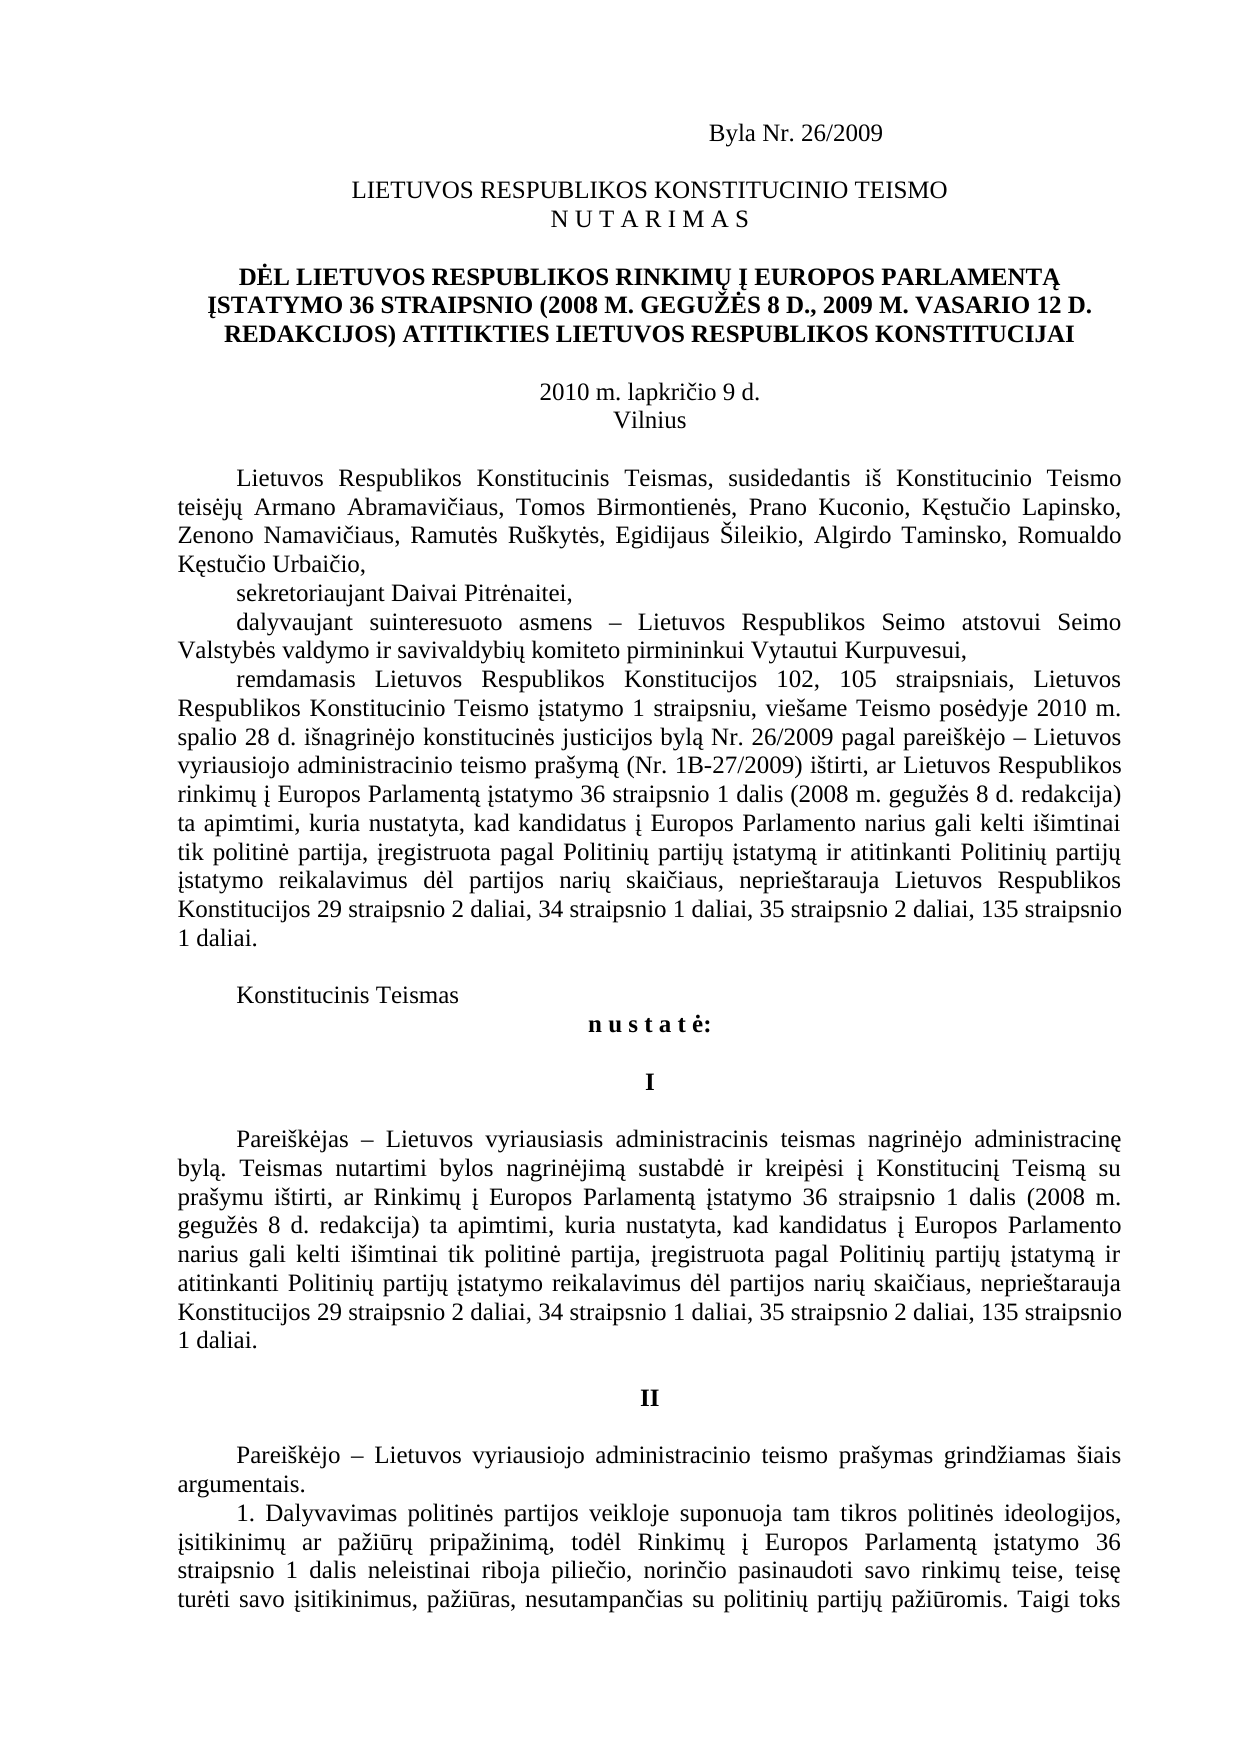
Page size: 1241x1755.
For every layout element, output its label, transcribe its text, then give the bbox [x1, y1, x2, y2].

text LIETUVOS RESPUBLIKOS KONSTITUCINIO TEISMO [177, 176, 1122, 204]
text sekretoriaujant Daivai Pitrėnaitei, [177, 578, 1122, 607]
text remdamasis Lietuvos Respublikos Konstitucijos 102, 105 straipsniais, Lietuvos Respublikos Konstitucinio Teismo įstatymo 1 straipsniu, viešame Teismo posėdyje 2010 m. spalio 28 d. išnagrinėjo konstitucinės justicijos bylą Nr. 26/2009 pagal pareiškėjo – Lietuvos vyriausiojo administracinio teismo prašymą (Nr. 1B-27/2009) ištirti, ar Lietuvos Respublikos rinkimų į Europos Parlamentą įstatymo 36 straipsnio 1 dalis (2008 m. gegužės 8 d. redakcija) ta apimtimi, kuria nustatyta, kad kandidatus į Europos Parlamento narius gali kelti išimtinai tik politinė partija, įregistruota pagal Politinių partijų įstatymą ir atitinkanti Politinių partijų įstatymo reikalavimus dėl partijos narių skaičiaus, neprieštarauja Lietuvos Respublikos Konstitucijos 29 straipsnio 2 daliai, 34 straipsnio 1 daliai, 35 straipsnio 2 daliai, 135 straipsnio 1 daliai. [177, 664, 1122, 952]
text Vilnius [177, 406, 1122, 434]
text 1. Dalyvavimas politinės partijos veikloje suponuoja tam tikros politinės ideologijos, įsitikinimų ar pažiūrų pripažinimą, todėl Rinkimų į Europos Parlamentą įstatymo 36 straipsnio 1 dalis neleistinai riboja piliečio, norinčio pasinaudoti savo rinkimų teise, teisę turėti savo įsitikinimus, pažiūras, nesutampančias su politinių partijų pažiūromis. Taigi toks [177, 1498, 1122, 1613]
text Lietuvos Respublikos Konstitucinis Teismas, susidedantis iš Konstitucinio Teismo teisėjų Armano Abramavičiaus, Tomos Birmontienės, Prano Kuconio, Kęstučio Lapinsko, Zenono Namavičiaus, Ramutės Ruškytės, Egidijaus Šileikio, Algirdo Taminsko, Romualdo Kęstučio Urbaičio, [177, 463, 1122, 578]
text 2010 m. lapkričio 9 d. [177, 377, 1122, 406]
text Byla Nr. 26/2009 [177, 118, 1122, 147]
text Pareiškėjo – Lietuvos vyriausiojo administracinio teismo prašymas grindžiamas šiais argumentais. [177, 1441, 1122, 1498]
text Pareiškėjas – Lietuvos vyriausiasis administracinis teismas nagrinėjo administracinę bylą. Teismas nutartimi bylos nagrinėjimą sustabdė ir kreipėsi į Konstitucinį Teismą su prašymu ištirti, ar Rinkimų į Europos Parlamentą įstatymo 36 straipsnio 1 dalis (2008 m. gegužės 8 d. redakcija) ta apimtimi, kuria nustatyta, kad kandidatus į Europos Parlamento narius gali kelti išimtinai tik politinė partija, įregistruota pagal Politinių partijų įstatymą ir atitinkanti Politinių partijų įstatymo reikalavimus dėl partijos narių skaičiaus, neprieštarauja Konstitucijos 29 straipsnio 2 daliai, 34 straipsnio 1 daliai, 35 straipsnio 2 daliai, 135 straipsnio 1 daliai. [177, 1124, 1122, 1354]
text dalyvaujant suinteresuoto asmens – Lietuvos Respublikos Seimo atstovui Seimo Valstybės valdymo ir savivaldybių komiteto pirmininkui Vytautui Kurpuvesui, [177, 607, 1122, 664]
text DĖL LIETUVOS RESPUBLIKOS RINKIMŲ Į EUROPOS PARLAMENTĄ ĮSTATYMO 36 STRAIPSNIO (2008 M. GEGUŽĖS 8 D., 2009 m. VASARIO 12 D. REDAKCIJOS) ATITIKTIES LIETUVOS RESPUBLIKOS KONSTITUCIJAI [177, 262, 1122, 348]
text N U T A R I M A S [177, 204, 1122, 233]
text Konstitucinis Teismas [177, 981, 1122, 1009]
text I [177, 1067, 1122, 1096]
text II [177, 1383, 1122, 1412]
text n u s t a t ė: [177, 1009, 1122, 1038]
